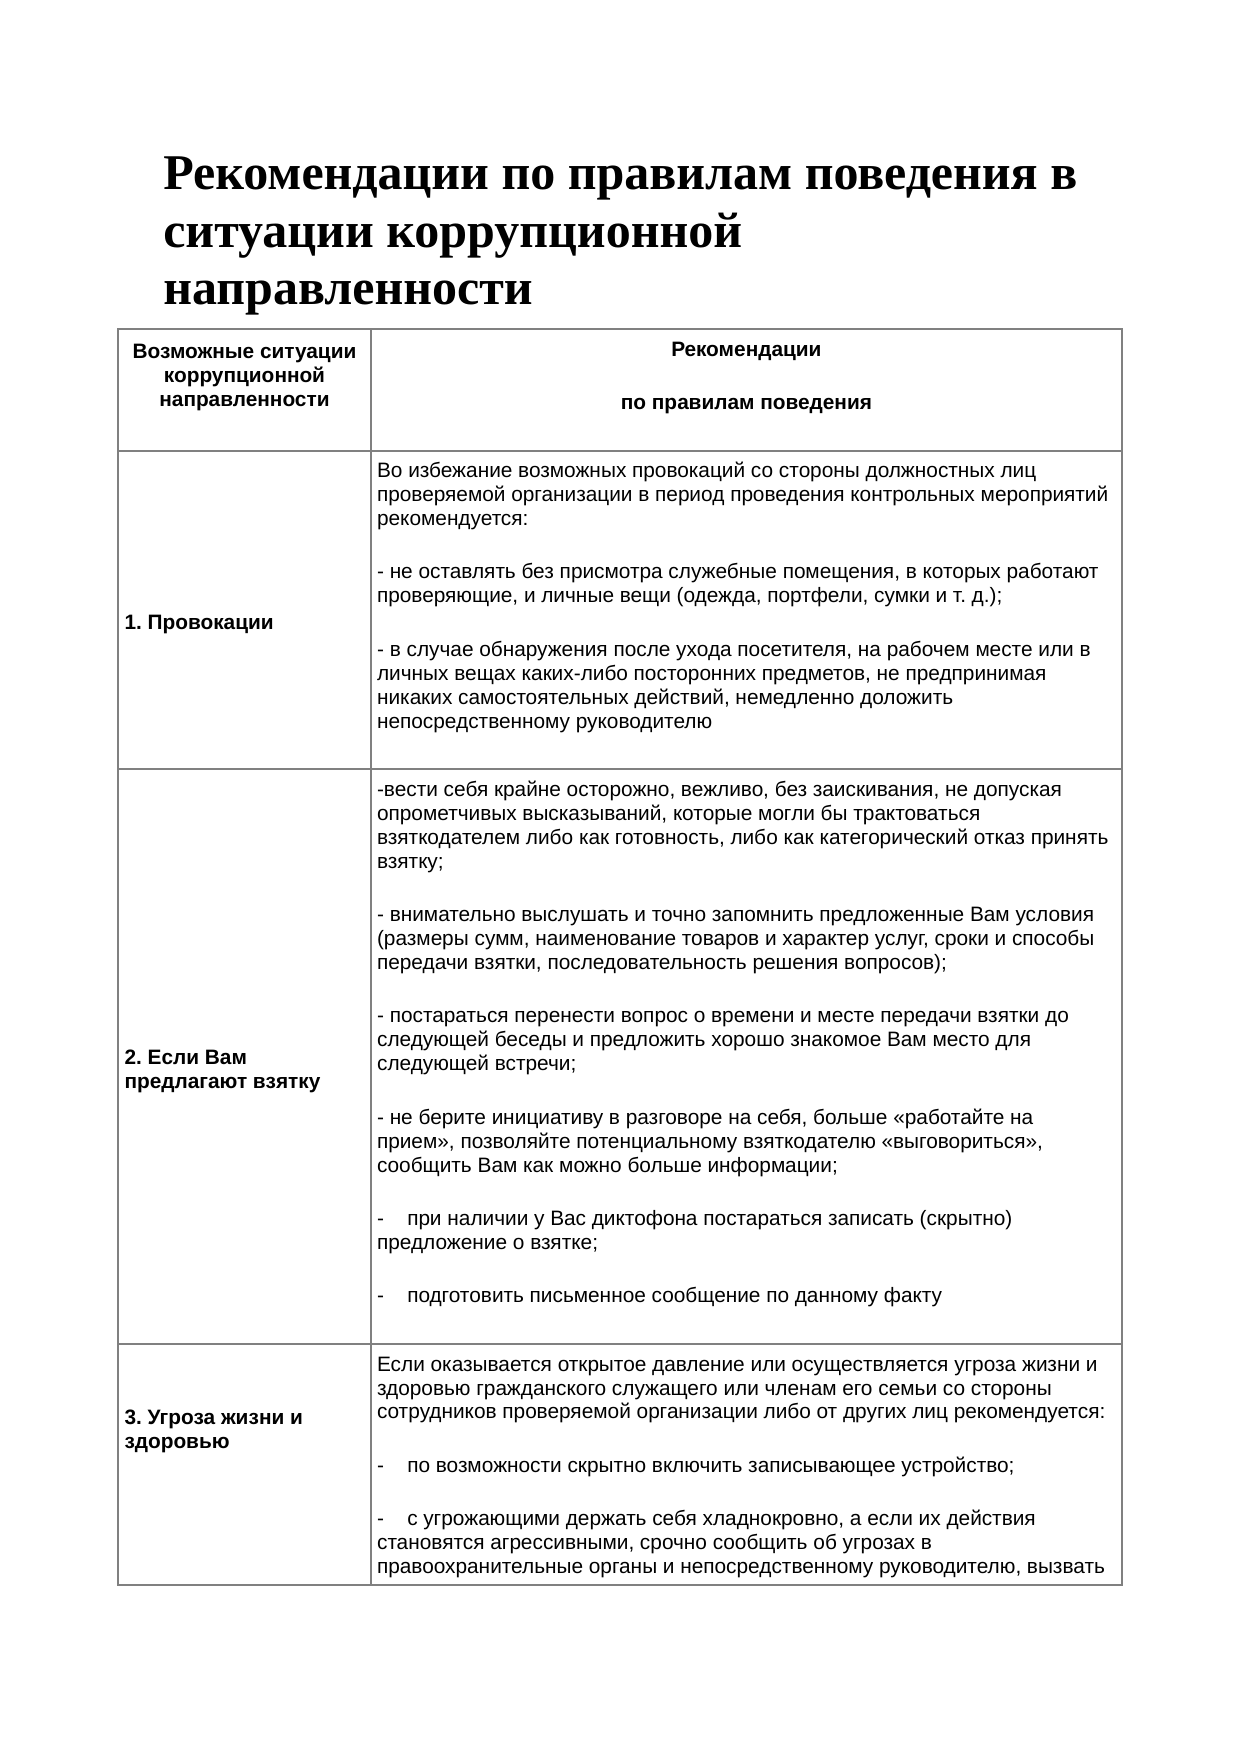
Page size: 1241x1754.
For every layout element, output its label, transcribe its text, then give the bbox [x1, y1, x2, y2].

subtitle Рекомендации по правилам поведения в ситуации коррупционной направленности [118, 143, 1122, 316]
table_cell Во избежание возможных провокаций со стороны должностных лиц проверяемой организации в период проведения контрольных мероприятий рекомендуется: - не оставлять без присмотра служебные помещения, в которых работают проверяющие, и личные вещи (одежда, портфели, сумки и т. д.); - в случае обнаружения после ухода посетителя, на рабочем месте или в личных вещах каких-либо посторонних предметов, не предпринимая никаких самостоятельных действий, немедленно доложить непосредственному руководителю [372, 452, 1121, 768]
table_header Рекомендации по правилам поведения [372, 330, 1121, 449]
table_cell 2. Если Вам предлагают взятку [119, 770, 370, 1343]
table_cell -вести себя крайне осторожно, вежливо, без заискивания, не допуская опрометчивых высказываний, которые могли бы трактоваться взяткодателем либо как готовность, либо как категорический отказ принять взятку; - внимательно выслушать и точно запомнить предложенные Вам условия (размеры сумм, наименование товаров и характер услуг, сроки и способы передачи взятки, последовательность решения вопросов); - постараться перенести вопрос о времени и месте передачи взятки до следующей беседы и предложить хорошо знакомое Вам место для следующей встречи; - не берите инициативу в разговоре на себя, больше «работайте на прием», позволяйте потенциальному взяткодателю «выговориться», сообщить Вам как можно больше информации; - при наличии у Вас диктофона постараться записать (скрытно) предложение о взятке; - подготовить письменное сообщение по данному факту [372, 770, 1121, 1343]
table_cell 1. Провокации [119, 452, 370, 768]
table_header Возможные ситуации коррупционной направленности [119, 330, 370, 449]
table_cell Если оказывается открытое давление или осуществляется угроза жизни и здоровью гражданского служащего или членам его семьи со стороны сотрудников проверяемой организации либо от других лиц рекомендуется: - по возможности скрытно включить записывающее устройство; - с угрожающими держать себя хладнокровно, а если их действия становятся агрессивными, срочно сообщить об угрозах в правоохранительные органы и непосредственному руководителю, вызвать [372, 1345, 1121, 1584]
table_cell 3. Угроза жизни и здоровью [119, 1345, 370, 1584]
